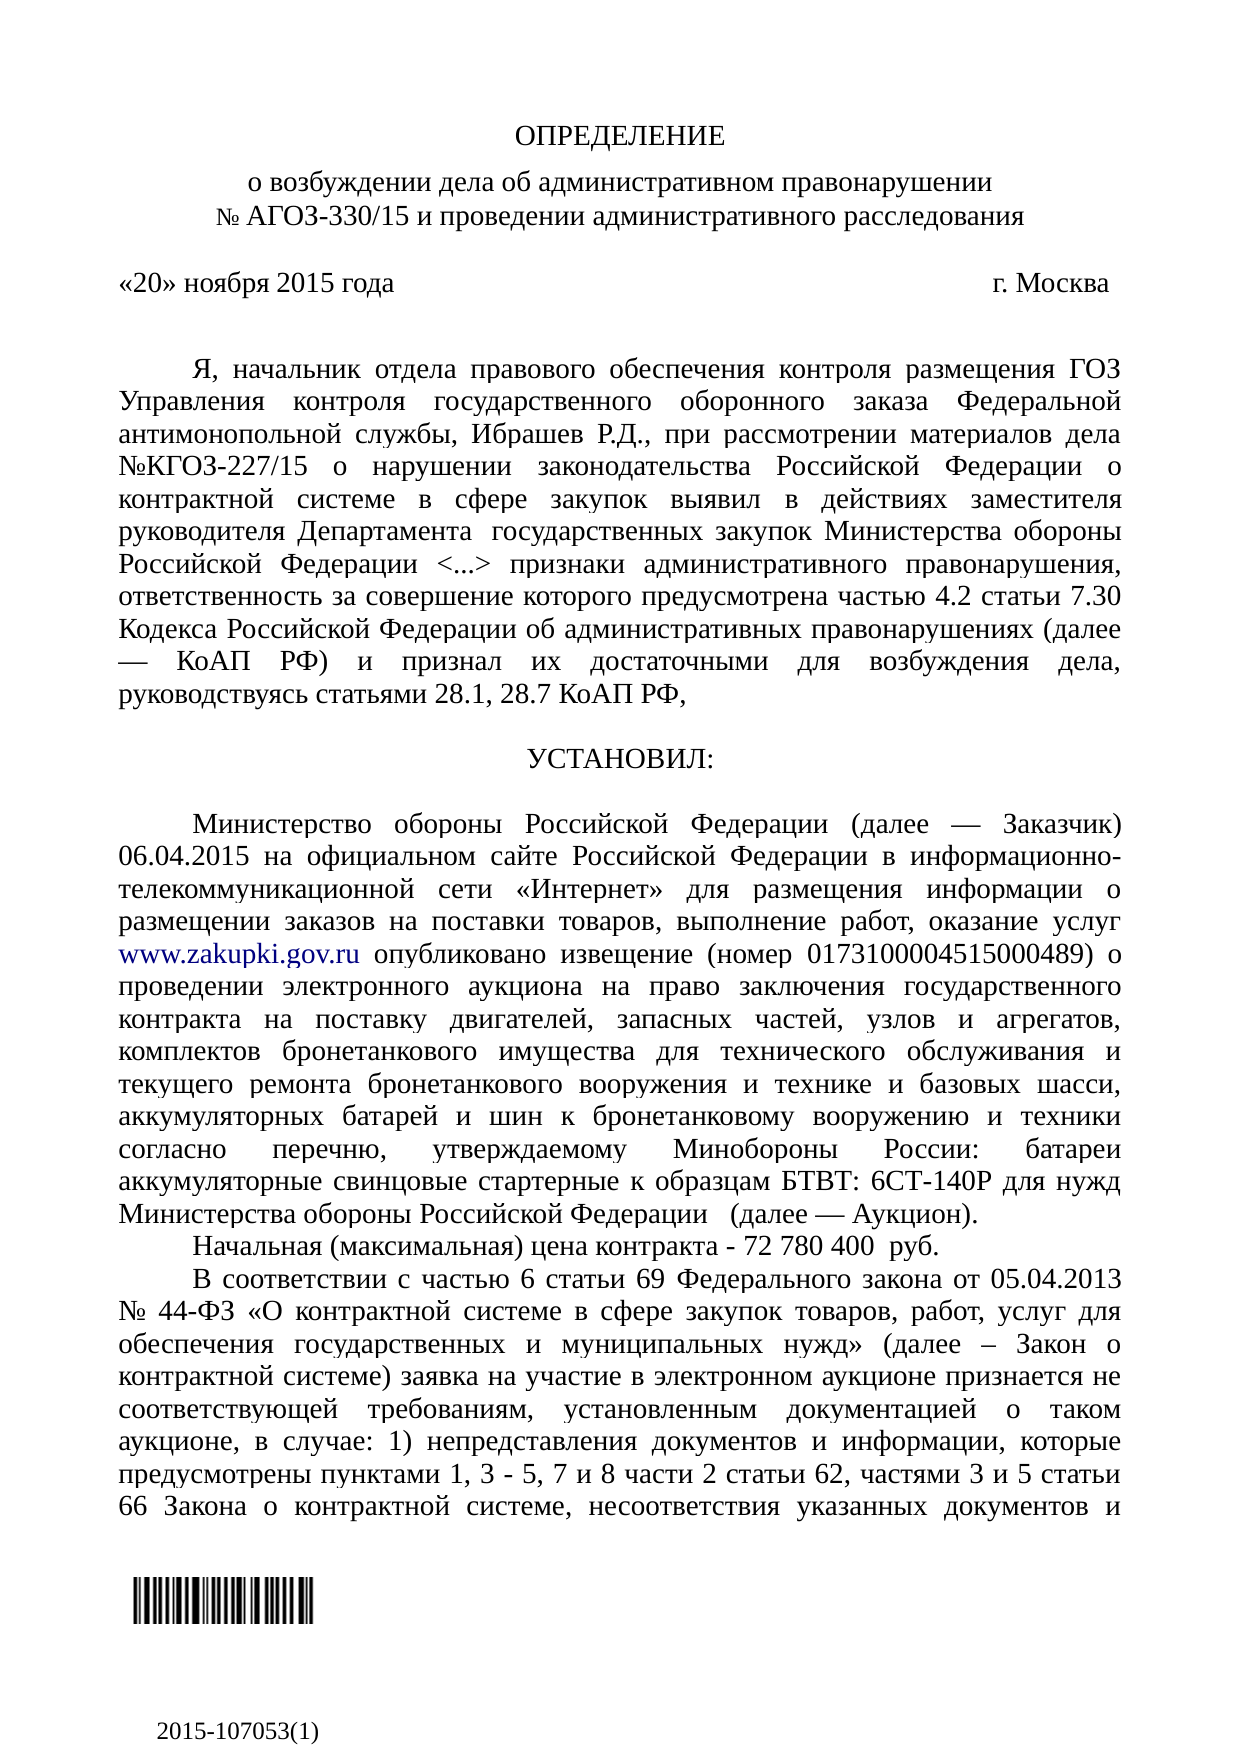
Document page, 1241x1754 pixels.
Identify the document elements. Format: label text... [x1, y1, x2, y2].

picture [118, 1577, 331, 1624]
text № АГОЗ-330/15 и проведении административного расследования [118, 198, 1122, 231]
text Я, начальник отдела правового обеспечения контроля размещения ГОЗ Управления контроля государственного оборонного заказа Федеральной антимонопольной службы, Ибрашев Р.Д., при рассмотрении материалов дела №КГОЗ-227/15 о нарушении законодательства Российской Федерации о контрактной системе в сфере закупок выявил в действиях заместителя руководителя Департамента государственных закупок Министерства обороны Российской Федерации <...> признаки административного правонарушения, ответственность за совершение которого предусмотрена частью 4.2 статьи 7.30 Кодекса Российской Федерации об административных правонарушениях (далее — КоАП РФ) и признал их достаточными для возбуждения дела, руководствуясь статьями 28.1, 28.7 КоАП РФ, [118, 352, 1122, 709]
text Министерство обороны Российской Федерации (далее — Заказчик) 06.04.2015 на официальном сайте Российской Федерации в информационно-телекоммуникационной сети «Интернет» для размещения информации о размещении заказов на поставки товаров, выполнение работ, оказание услуг www.zakupki.gov.ru опубликовано извещение (номер 0173100004515000489) о проведении электронного аукциона на право заключения государственного контракта на поставку двигателей, запасных частей, узлов и агрегатов, комплектов бронетанкового имущества для технического обслуживания и текущего ремонта бронетанкового вооружения и технике и базовых шасси, аккумуляторных батарей и шин к бронетанковому вооружению и техники согласно перечню, утверждаемому Минобороны России: батареи аккумуляторные свинцовые стартерные к образцам БТВТ: 6СТ-140Р для нужд Министерства обороны Российской Федерации (далее — Аукцион). [118, 807, 1122, 1229]
text ОПРЕДЕЛЕНИЕ [118, 118, 1122, 152]
text В соответствии с частью 6 статьи 69 Федерального закона от 05.04.2013 № 44-ФЗ «О контрактной системе в сфере закупок товаров, работ, услуг для обеспечения государственных и муниципальных нужд» (далее – Закон о контрактной системе) заявка на участие в электронном аукционе признается не соответствующей требованиям, установленным документацией о таком аукционе, в случае: 1) непредставления документов и информации, которые предусмотрены пунктами 1, 3 - 5, 7 и 8 части 2 статьи 62, частями 3 и 5 статьи 66 Закона о контрактной системе, несоответствия указанных документов и [118, 1262, 1122, 1522]
text о возбуждении дела об административном правонарушении [118, 164, 1122, 198]
text УСТАНОВИЛ: [118, 742, 1122, 774]
text «20» ноября 2015 года г. Москва [118, 265, 1122, 298]
text Начальная (максимальная) цена контракта - 72 780 400 руб. [118, 1229, 1122, 1262]
